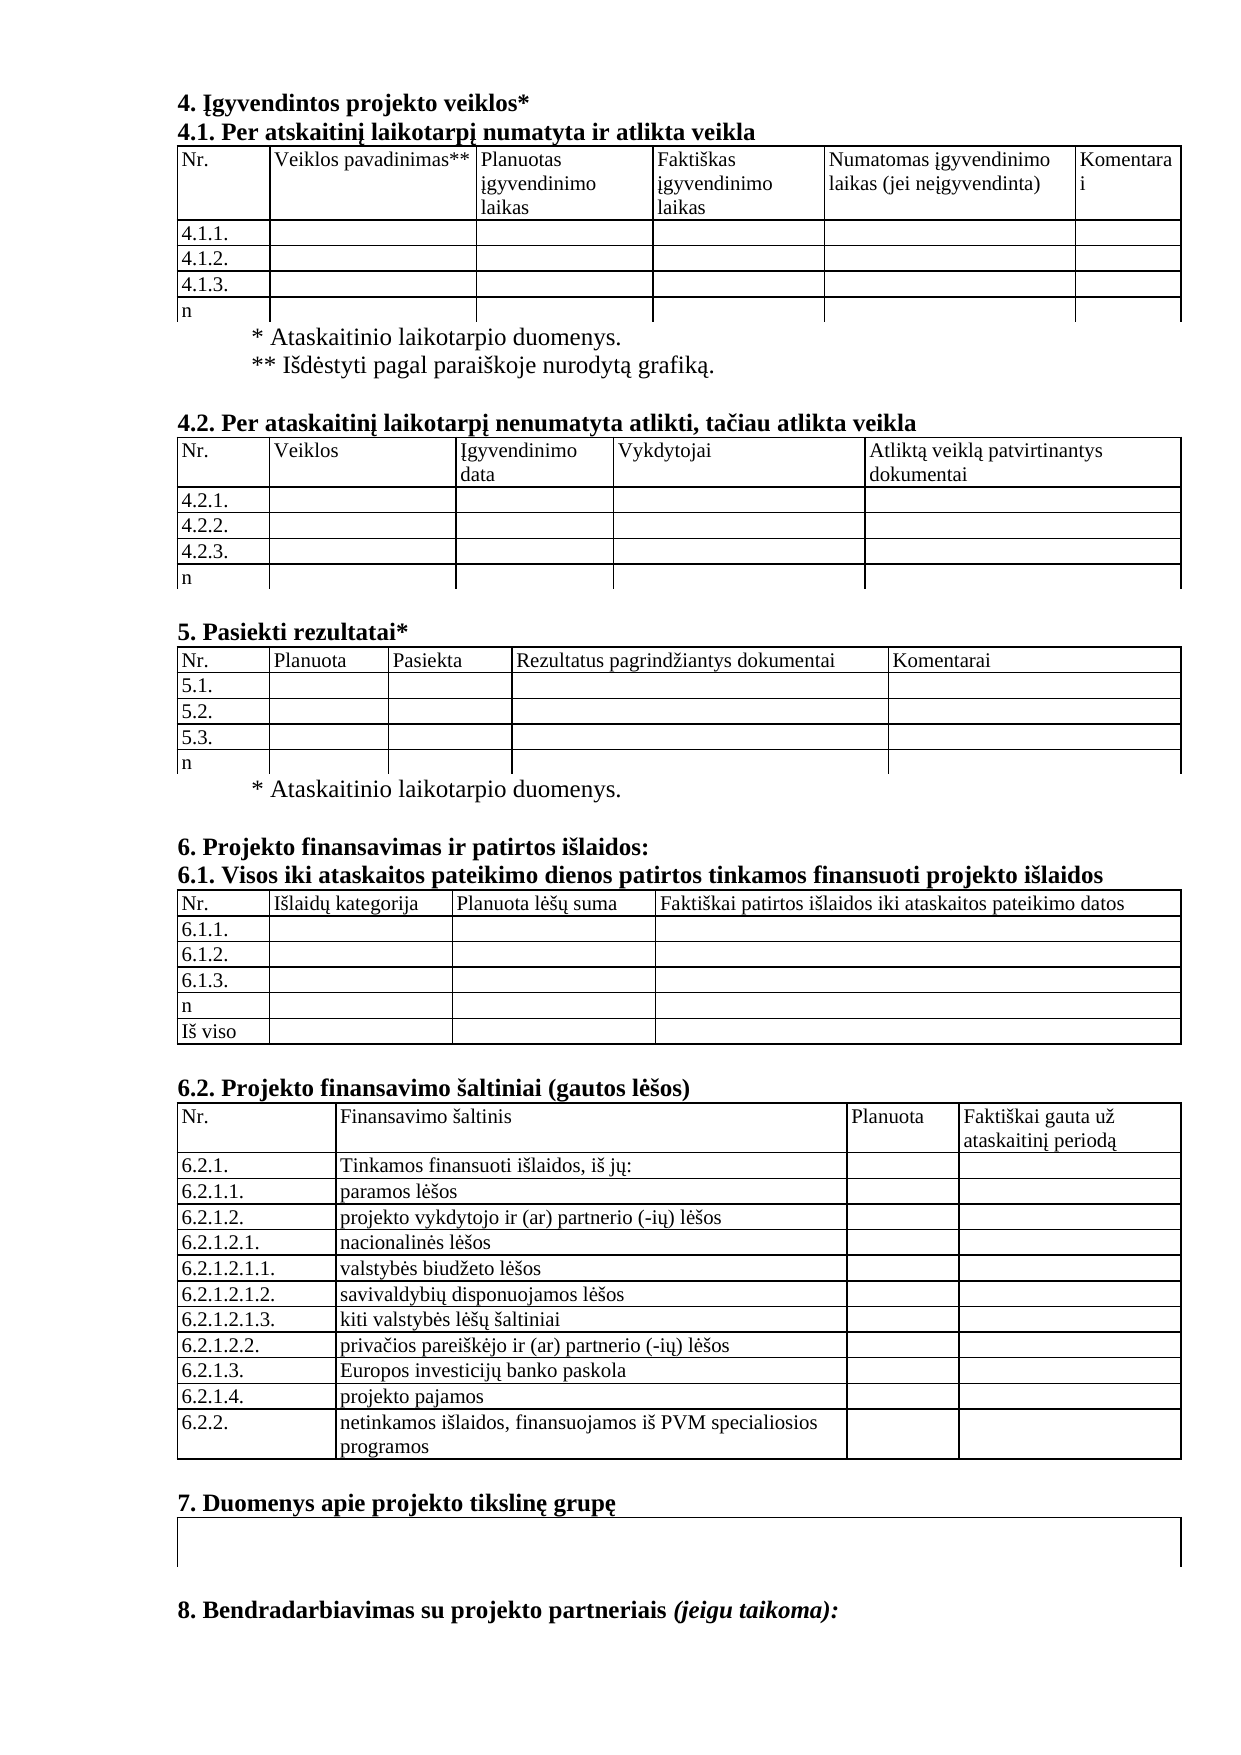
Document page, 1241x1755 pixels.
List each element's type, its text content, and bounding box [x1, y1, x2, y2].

table_cell [656, 917, 660, 941]
table_cell [614, 539, 618, 563]
text 4.1. Per atskaitinį laikotarpį numatyta ir atlikta veikla [177, 117, 1181, 145]
table_cell [820, 246, 824, 270]
table_cell [825, 246, 829, 270]
table_cell [448, 917, 452, 941]
table_cell [472, 246, 476, 270]
text * Ataskaitinio laikotarpio duomenys. [177, 322, 1181, 350]
table_header Nr. [265, 648, 269, 672]
table_cell [614, 513, 618, 537]
table_cell [477, 298, 481, 322]
table_header Nr. [178, 1104, 335, 1152]
text 5. Pasiekti rezultatai* [177, 617, 1181, 646]
table_cell [1071, 221, 1075, 245]
table_cell [270, 565, 274, 589]
table_cell [884, 699, 888, 723]
table_cell [270, 699, 274, 723]
table_header Nr. [178, 147, 269, 219]
table_cell [384, 699, 388, 723]
table_cell [389, 725, 393, 749]
table_cell [472, 221, 476, 245]
table_cell [656, 942, 660, 966]
table_cell [614, 565, 618, 589]
table_cell [270, 725, 274, 749]
table_cell [472, 298, 476, 322]
table_cell [609, 513, 613, 537]
table_cell [651, 968, 655, 992]
table_header Komentarai [1076, 147, 1180, 219]
table_cell [448, 1019, 452, 1043]
text 6.2. Projekto finansavimo šaltiniai (gautos lėšos) [177, 1073, 1181, 1102]
table_cell [384, 673, 388, 697]
table_cell n [265, 565, 269, 589]
table_cell [1071, 298, 1075, 322]
table_cell [270, 750, 274, 774]
text 4. Įgyvendintos projekto veiklos* [177, 88, 1181, 117]
table_cell [477, 272, 481, 296]
table_cell [651, 917, 655, 941]
text 8. Bendradarbiavimas su projekto partneriais (jeigu taikoma): [177, 1595, 1181, 1624]
table_header Veiklos [270, 438, 455, 486]
table_cell [656, 1019, 660, 1043]
table_header Vykdytojai [614, 438, 864, 486]
text 6. Projekto finansavimas ir patirtos išlaidos: [177, 832, 1181, 861]
table_cell 5.2. [265, 699, 269, 723]
table_cell 5.1. [265, 673, 269, 697]
table_cell [960, 1410, 1180, 1458]
table_cell [448, 993, 452, 1017]
table_cell [656, 993, 660, 1017]
table_cell [614, 488, 618, 512]
table_cell [270, 539, 274, 563]
table_header Nr. [265, 891, 269, 915]
table_header Planuota [848, 1104, 958, 1152]
table_cell [389, 750, 393, 774]
text 6.1. Visos iki ataskaitos pateikimo dienos patirtos tinkamos finansuoti projekto išlaidos [177, 861, 1181, 889]
table_cell [656, 968, 660, 992]
table_cell [448, 968, 452, 992]
table_cell [389, 673, 393, 697]
table_cell [884, 673, 888, 697]
text 4.2. Per ataskaitinį laikotarpį nenumatyta atlikti, tačiau atlikta veikla [177, 408, 1181, 437]
table_cell n [265, 993, 269, 1017]
table_cell [825, 298, 829, 322]
table_cell [472, 272, 476, 296]
text * Ataskaitinio laikotarpio duomenys. [177, 774, 1181, 803]
table_cell [820, 298, 824, 322]
table_cell [884, 725, 888, 749]
table_cell [448, 942, 452, 966]
table_cell 5.3. [265, 725, 269, 749]
table_cell [270, 673, 274, 697]
table_header Finansavimo šaltinis [337, 1104, 846, 1152]
table_cell [848, 1410, 958, 1458]
table_cell [825, 221, 829, 245]
table_header Numatomas įgyvendinimo laikas (jei neįgyvendinta) [825, 147, 1075, 219]
table_cell [270, 513, 274, 537]
text 7. Duomenys apie projekto tikslinę grupę [177, 1488, 1181, 1517]
table_header Nr. [178, 438, 269, 486]
table_cell [609, 565, 613, 589]
table_cell 6.2.2. [178, 1410, 335, 1458]
text ** Išdėstyti pagal paraiškoje nurodytą grafiką. [177, 350, 1181, 379]
table_cell [651, 942, 655, 966]
table_cell [1071, 272, 1075, 296]
table_cell [477, 246, 481, 270]
table_cell [609, 539, 613, 563]
table_cell [609, 488, 613, 512]
table_header Veiklos pavadinimas** [271, 147, 476, 219]
table_cell [477, 221, 481, 245]
table_cell [651, 993, 655, 1017]
table_cell [1071, 246, 1075, 270]
table_cell n [265, 750, 269, 774]
table_cell [384, 750, 388, 774]
table_cell [820, 272, 824, 296]
table_cell [384, 725, 388, 749]
table_cell [825, 272, 829, 296]
table_cell [389, 699, 393, 723]
table_cell [651, 1019, 655, 1043]
table_cell [884, 750, 888, 774]
table_cell [820, 221, 824, 245]
table_cell [270, 488, 274, 512]
